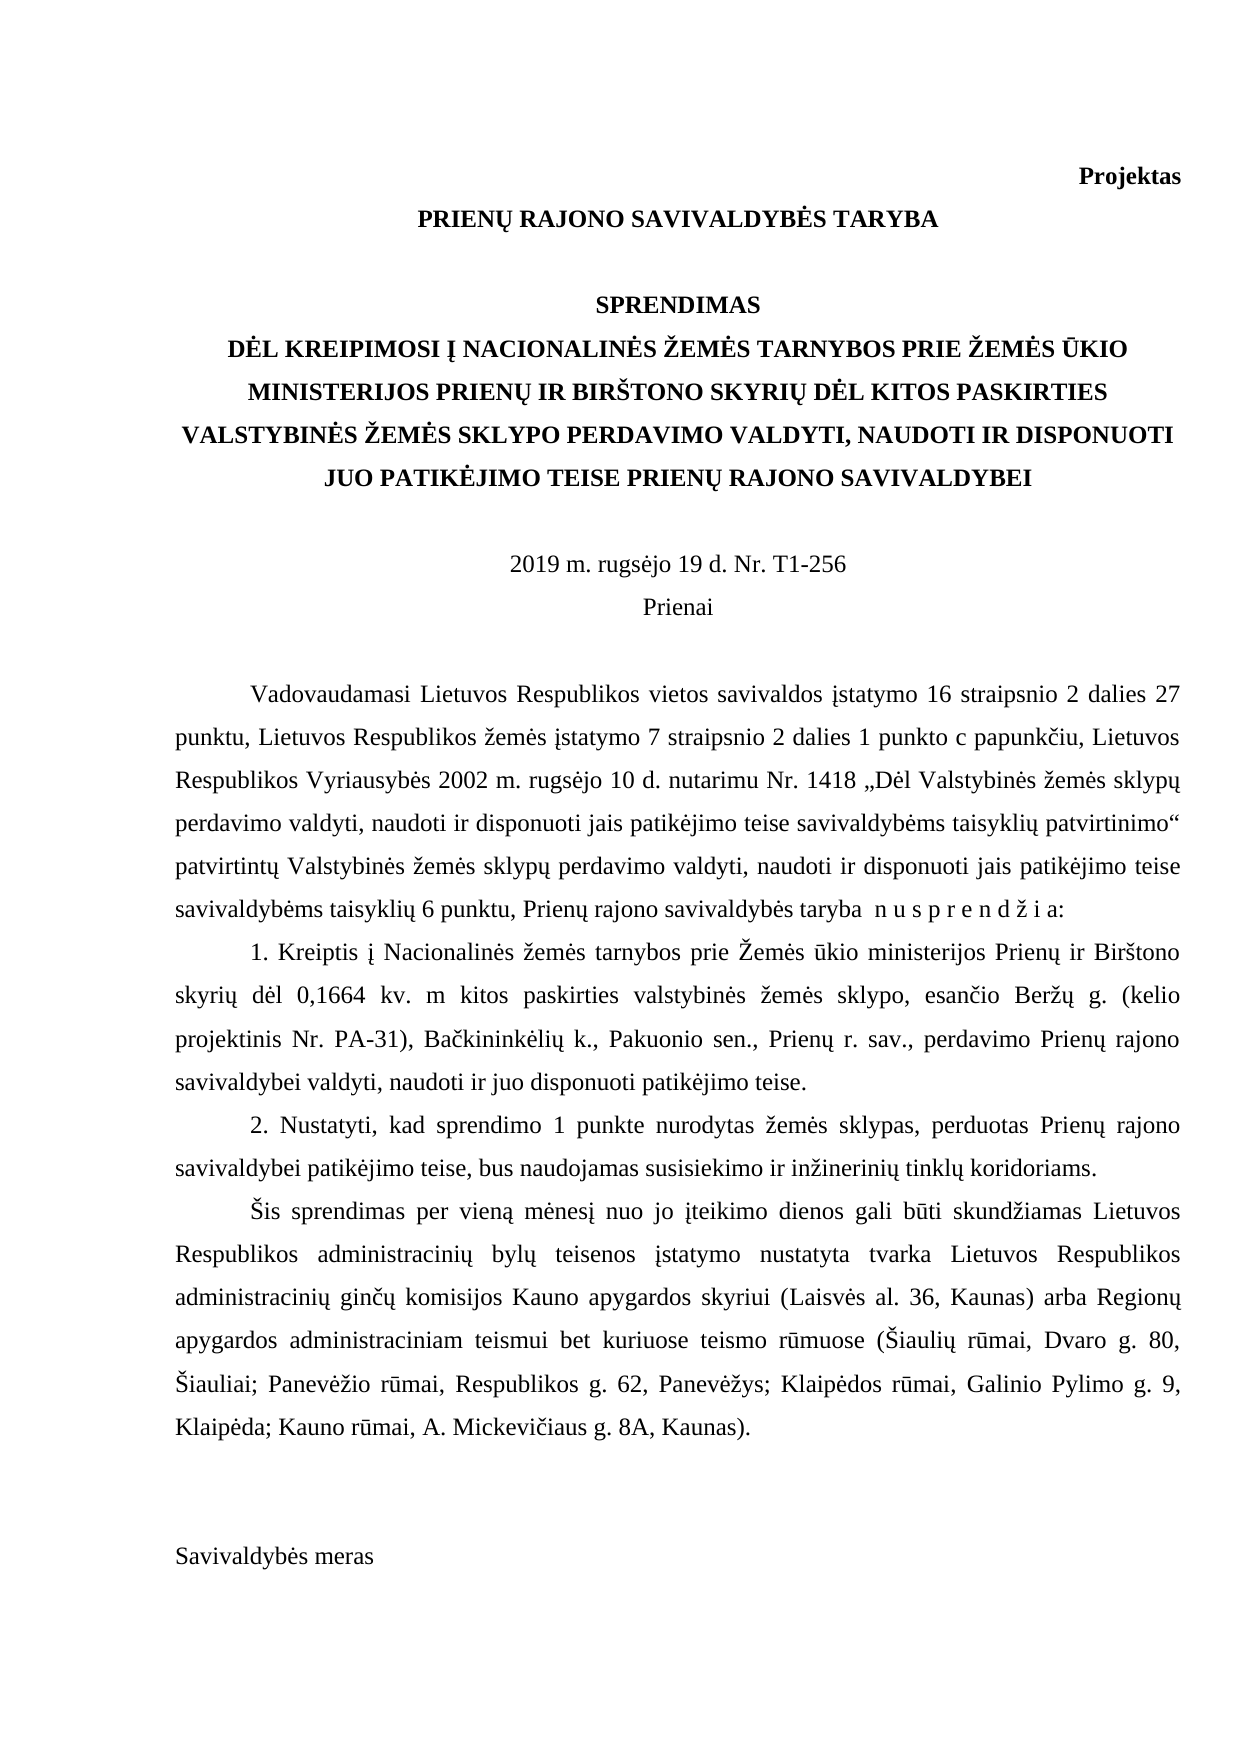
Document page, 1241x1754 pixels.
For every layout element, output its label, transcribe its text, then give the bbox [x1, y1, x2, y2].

text 2. Nustatyti, kad sprendimo 1 punkte nurodytas žemės sklypas, perduotas Prienų rajono savivaldybei patikėjimo teise, bus naudojamas susisiekimo ir inžinerinių tinklų koridoriams. [175, 1110, 1181, 1182]
text Šis sprendimas per vieną mėnesį nuo jo įteikimo dienos gali būti skundžiamas Lietuvos Respublikos administracinių bylų teisenos įstatymo nustatyta tvarka Lietuvos Respublikos administracinių ginčų komisijos Kauno apygardos skyriui (Laisvės al. 36, Kaunas) arba Regionų apygardos administraciniam teismui bet kuriuose teismo rūmuose (Šiaulių rūmai, Dvaro g. 80, Šiauliai; Panevėžio rūmai, Respublikos g. 62, Panevėžys; Klaipėdos rūmai, Galinio Pylimo g. 9, Klaipėda; Kauno rūmai, A. Mickevičiaus g. 8A, Kaunas). [175, 1196, 1181, 1441]
text Projektas [177, 161, 1181, 190]
text Vadovaudamasi Lietuvos Respublikos vietos savivaldos įstatymo 16 straipsnio 2 dalies 27 punktu, Lietuvos Respublikos žemės įstatymo 7 straipsnio 2 dalies 1 punkto c papunkčiu, Lietuvos Respublikos Vyriausybės 2002 m. rugsėjo 10 d. nutarimu Nr. 1418 „Dėl Valstybinės žemės sklypų perdavimo valdyti, naudoti ir disponuoti jais patikėjimo teise savivaldybėms taisyklių patvirtinimo“ patvirtintų Valstybinės žemės sklypų perdavimo valdyti, naudoti ir disponuoti jais patikėjimo teise savivaldybėms taisyklių 6 punktu, Prienų rajono savivaldybės taryba n u s p r e n d ž i a: [175, 679, 1181, 923]
text PRIENŲ RAJONO savivaldybės TARYBA [175, 204, 1181, 233]
text Prienai [175, 592, 1181, 621]
text SPRENDIMAS [175, 291, 1181, 319]
text DĖL KREIPIMOSI Į NACIONALINĖS ŽEMĖS TARNYBOS PRIE ŽEMĖS ŪKIO MINISTERIJOS PRIENŲ IR BIRŠTONO SKYRIŲ DĖL KITOS PASKIRTIES VALSTYBINĖS ŽEMĖS SKLYPO PERDAVIMO VALDYTI, NAUDOTI IR DISPONUOTI JUO PATIKĖJIMO TEISE PRIENŲ RAJONO SAVIVALDYBEI [175, 334, 1181, 492]
text Savivaldybės meras [175, 1541, 1181, 1570]
text 2019 m. rugsėjo 19 d. Nr. T1-256 [175, 549, 1181, 578]
text 1. Kreiptis į Nacionalinės žemės tarnybos prie Žemės ūkio ministerijos Prienų ir Birštono skyrių dėl 0,1664 kv. m kitos paskirties valstybinės žemės sklypo, esančio Beržų g. (kelio projektinis Nr. PA-31), Bačkininkėlių k., Pakuonio sen., Prienų r. sav., perdavimo Prienų rajono savivaldybei valdyti, naudoti ir juo disponuoti patikėjimo teise. [175, 937, 1181, 1096]
